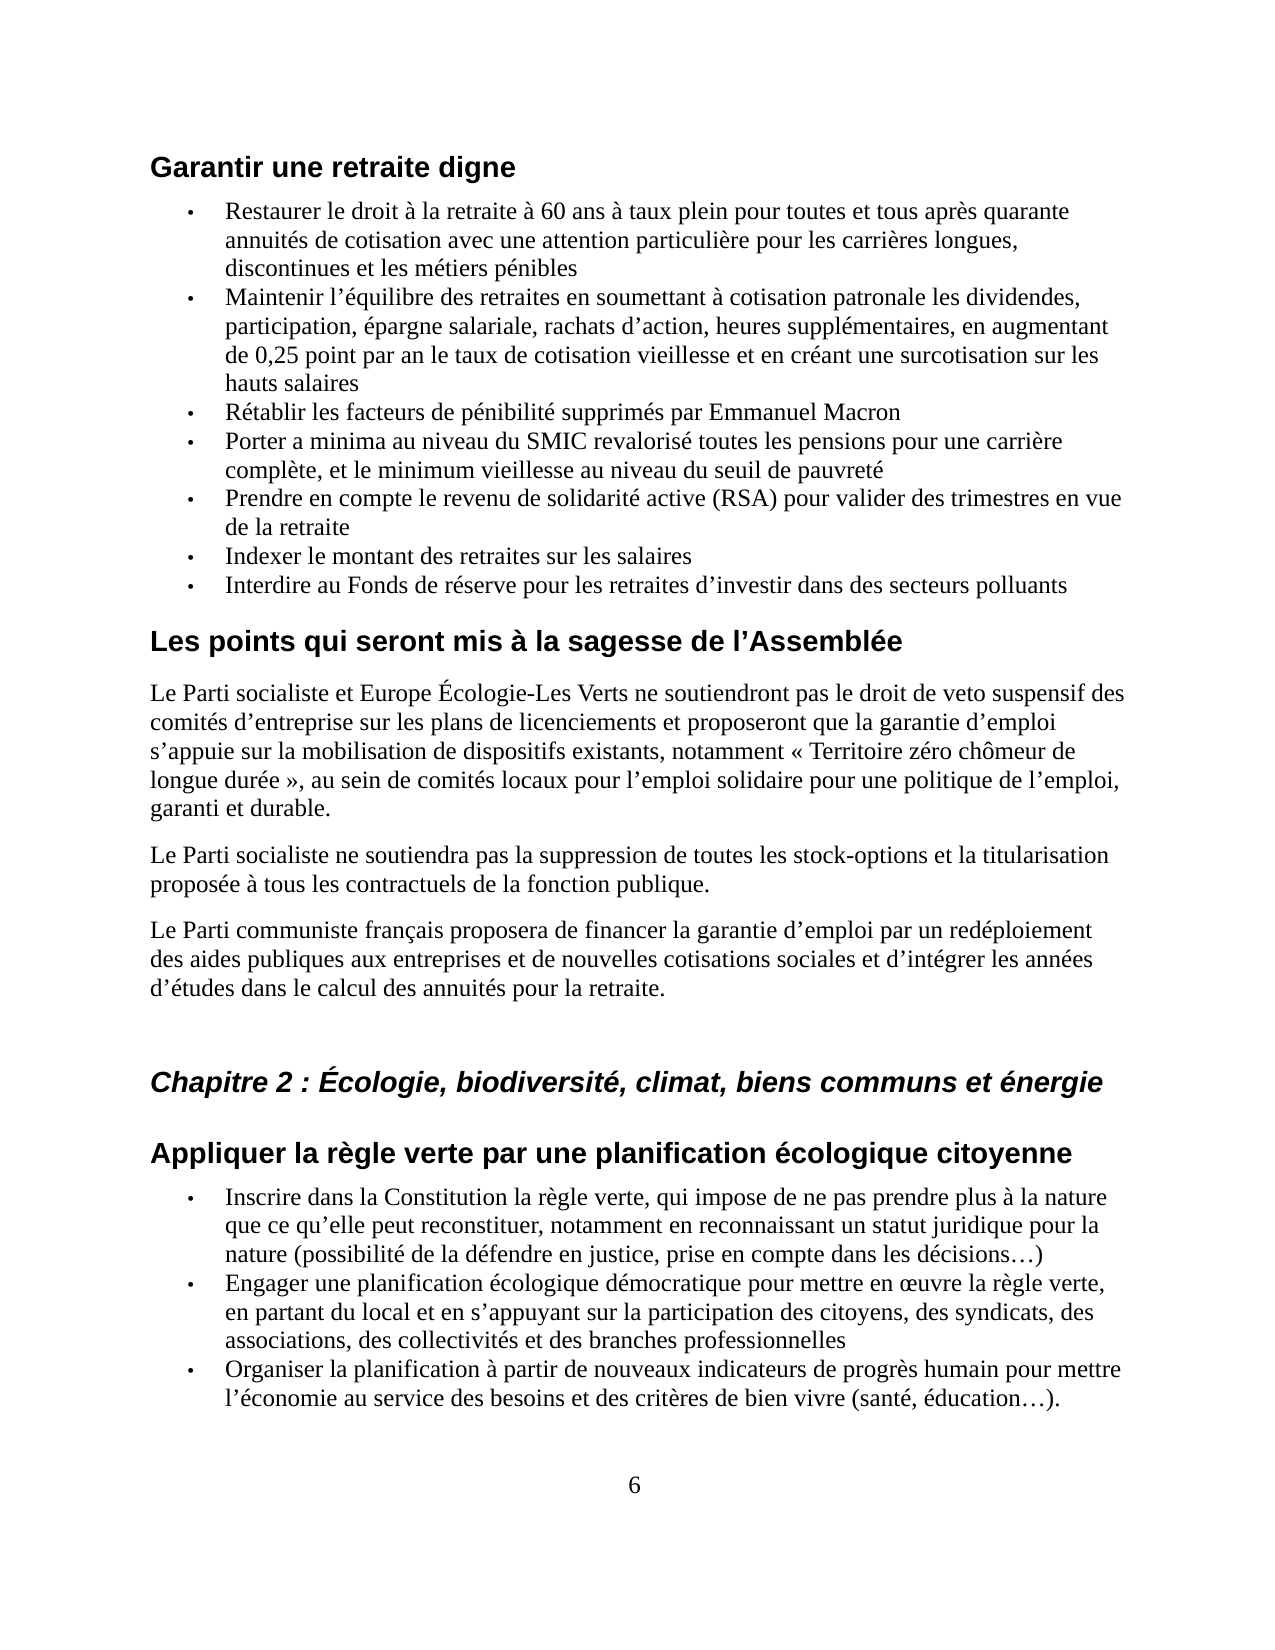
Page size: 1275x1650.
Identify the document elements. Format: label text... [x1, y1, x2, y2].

list Porter a minima au niveau du SMIC revalorisé toutes les pensions pour une carrière complète, et le minimum vieillesse au niveau du seuil de pauvreté [187, 426, 1125, 483]
subtitle Appliquer la règle verte par une planification écologique citoyenne [150, 1136, 1125, 1169]
subtitle Garantir une retraite digne [150, 150, 1125, 183]
list Prendre en compte le revenu de solidarité active (RSA) pour valider des trimestres en vue de la retraite [187, 483, 1125, 541]
list Maintenir l’équilibre des retraites en soumettant à cotisation patronale les dividendes, participation, épargne salariale, rachats d’action, heures supplémentaires, en augmentant de 0,25 point par an le taux de cotisation vieillesse et en créant une surcotisation sur les hauts salaires [187, 282, 1125, 397]
text Le Parti communiste français proposera de financer la garantie d’emploi par un redéploiement des aides publiques aux entreprises et de nouvelles cotisations sociales et d’intégrer les années d’études dans le calcul des annuités pour la retraite. [150, 916, 1125, 1002]
text Le Parti socialiste et Europe Écologie-Les Verts ne soutiendront pas le droit de veto suspensif des comités d’entreprise sur les plans de licenciements et proposeront que la garantie d’emploi s’appuie sur la mobilisation de dispositifs existants, notamment « Territoire zéro chômeur de longue durée », au sein de comités locaux pour l’emploi solidaire pour une politique de l’emploi, garanti et durable. [150, 678, 1125, 822]
list Engager une planification écologique démocratique pour mettre en œuvre la règle verte, en partant du local et en s’appuyant sur la participation des citoyens, des syndicats, des associations, des collectivités et des branches professionnelles [187, 1268, 1125, 1354]
text Le Parti socialiste ne soutiendra pas la suppression de toutes les stock-options et la titularisation proposée à tous les contractuels de la fonction publique. [150, 840, 1125, 898]
list Indexer le montant des retraites sur les salaires [187, 541, 1125, 570]
list Organiser la planification à partir de nouveaux indicateurs de progrès humain pour mettre l’économie au service des besoins et des critères de bien vivre (santé, éducation…). [187, 1354, 1125, 1412]
list Restaurer le droit à la retraite à 60 ans à taux plein pour toutes et tous après quarante annuités de cotisation avec une attention particulière pour les carrières longues, discontinues et les métiers pénibles [187, 196, 1125, 282]
subtitle Chapitre 2 : Écologie, biodiversité, climat, biens communs et énergie [150, 1064, 1125, 1098]
subtitle Les points qui seront mis à la sagesse de l’Assemblée [150, 623, 1125, 657]
list Inscrire dans la Constitution la règle verte, qui impose de ne pas prendre plus à la nature que ce qu’elle peut reconstituer, notamment en reconnaissant un statut juridique pour la nature (possibilité de la défendre en justice, prise en compte dans les décisions…) [187, 1182, 1125, 1268]
list Rétablir les facteurs de pénibilité supprimés par Emmanuel Macron [187, 397, 1125, 426]
list Interdire au Fonds de réserve pour les retraites d’investir dans des secteurs polluants [187, 570, 1125, 598]
